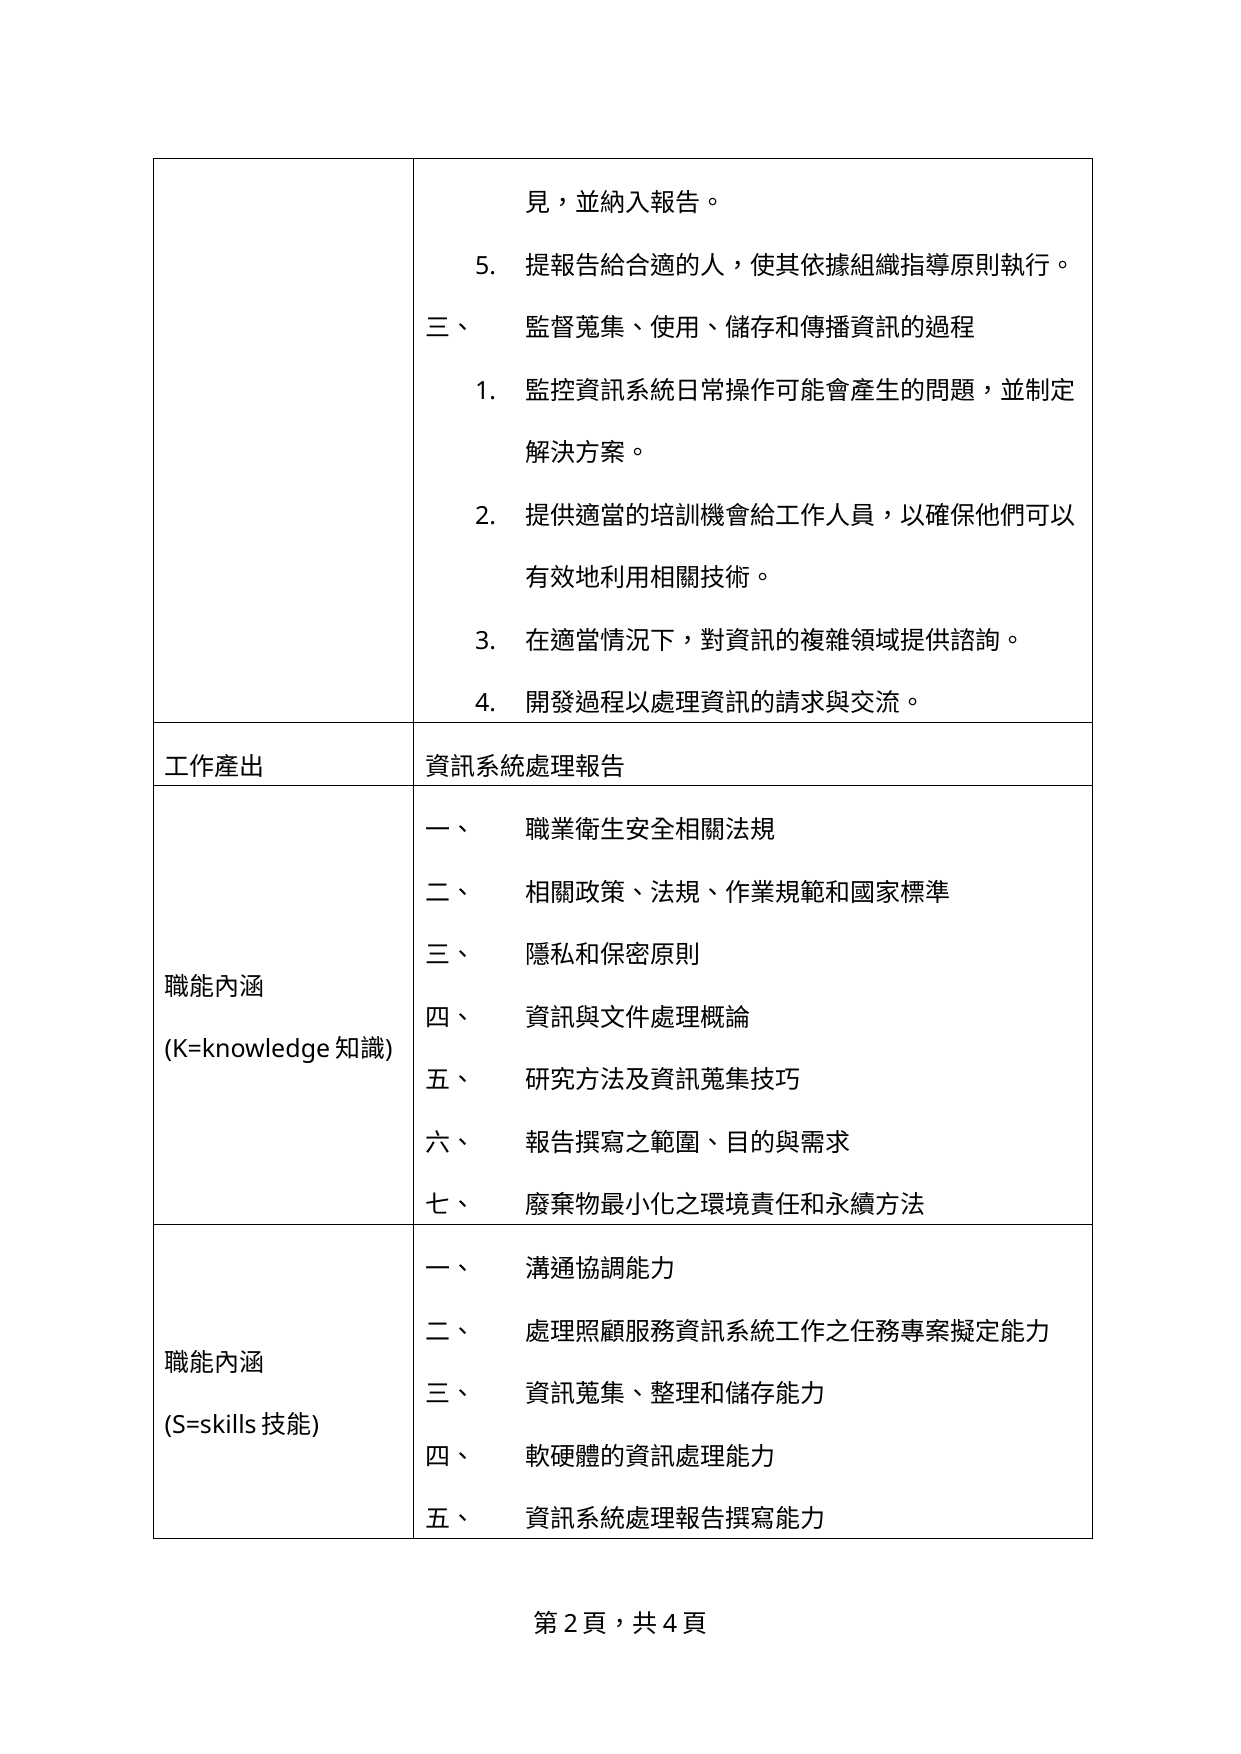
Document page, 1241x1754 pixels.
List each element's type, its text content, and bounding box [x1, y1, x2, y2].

table_cell [154, 159, 413, 722]
table_cell 蒐集和記錄資訊【註1】 識別，獲取和蒐集適當的資訊，以滿足個案需求、特定工作場所的需求與組織需求。 確保所有的流程和程序，符合機密性、安全性、與資訊完整性。 根據紀錄的目的和既定程序整理，排序，和儲存資訊。 確保蒐集到的資訊是相關的，準確的，並與組織的價值觀和個案的需求一致。 準備和提出報告【註2】 準備報告以滿足觀眾與個案的需求、標準的報告規定和程序、以及組織標準。 在報告中包含結論和建議，這些結論和建議由蒐集而來的資訊和核實的證據所明確支持。 在編寫報告時，使用操作人員的專業範圍內和符合已定的指導方針之下適合的技術，為自己和他人促進安全的工作條件。 分發報告給主要的人，評估對於相關性的回饋意見，並納入報告。 提報告給合適的人，使其依據組織指導原則執行。 監督蒐集、使用、儲存和傳播資訊的過程 監控資訊系統日常操作可能會產生的問題，並制定解決方案。 提供適當的培訓機會給工作人員，以確保他們可以有效地利用相關技術。 在適當情況下，對資訊的複雜領域提供諮詢。 開發過程以處理資訊的請求與交流。 [414, 159, 1092, 722]
table_cell 資訊系統處理報告 [414, 723, 1092, 785]
table_cell 職能內涵 (S=skills技能) [154, 1225, 413, 1537]
table_cell 職業衛生安全相關法規 相關政策、法規、作業規範和國家標準 隱私和保密原則 資訊與文件處理概論 研究方法及資訊蒐集技巧 報告撰寫之範圍、目的與需求 廢棄物最小化之環境責任和永續方法 [414, 786, 1092, 1224]
table_cell 工作產出 [154, 723, 413, 785]
table_cell 溝通協調能力 處理照顧服務資訊系統工作之任務專案擬定能力 資訊蒐集、整理和儲存能力 軟硬體的資訊處理能力 資訊系統處理報告撰寫能力 [414, 1225, 1092, 1537]
table_cell 職能內涵 (K=knowledge知識) [154, 786, 413, 1224]
